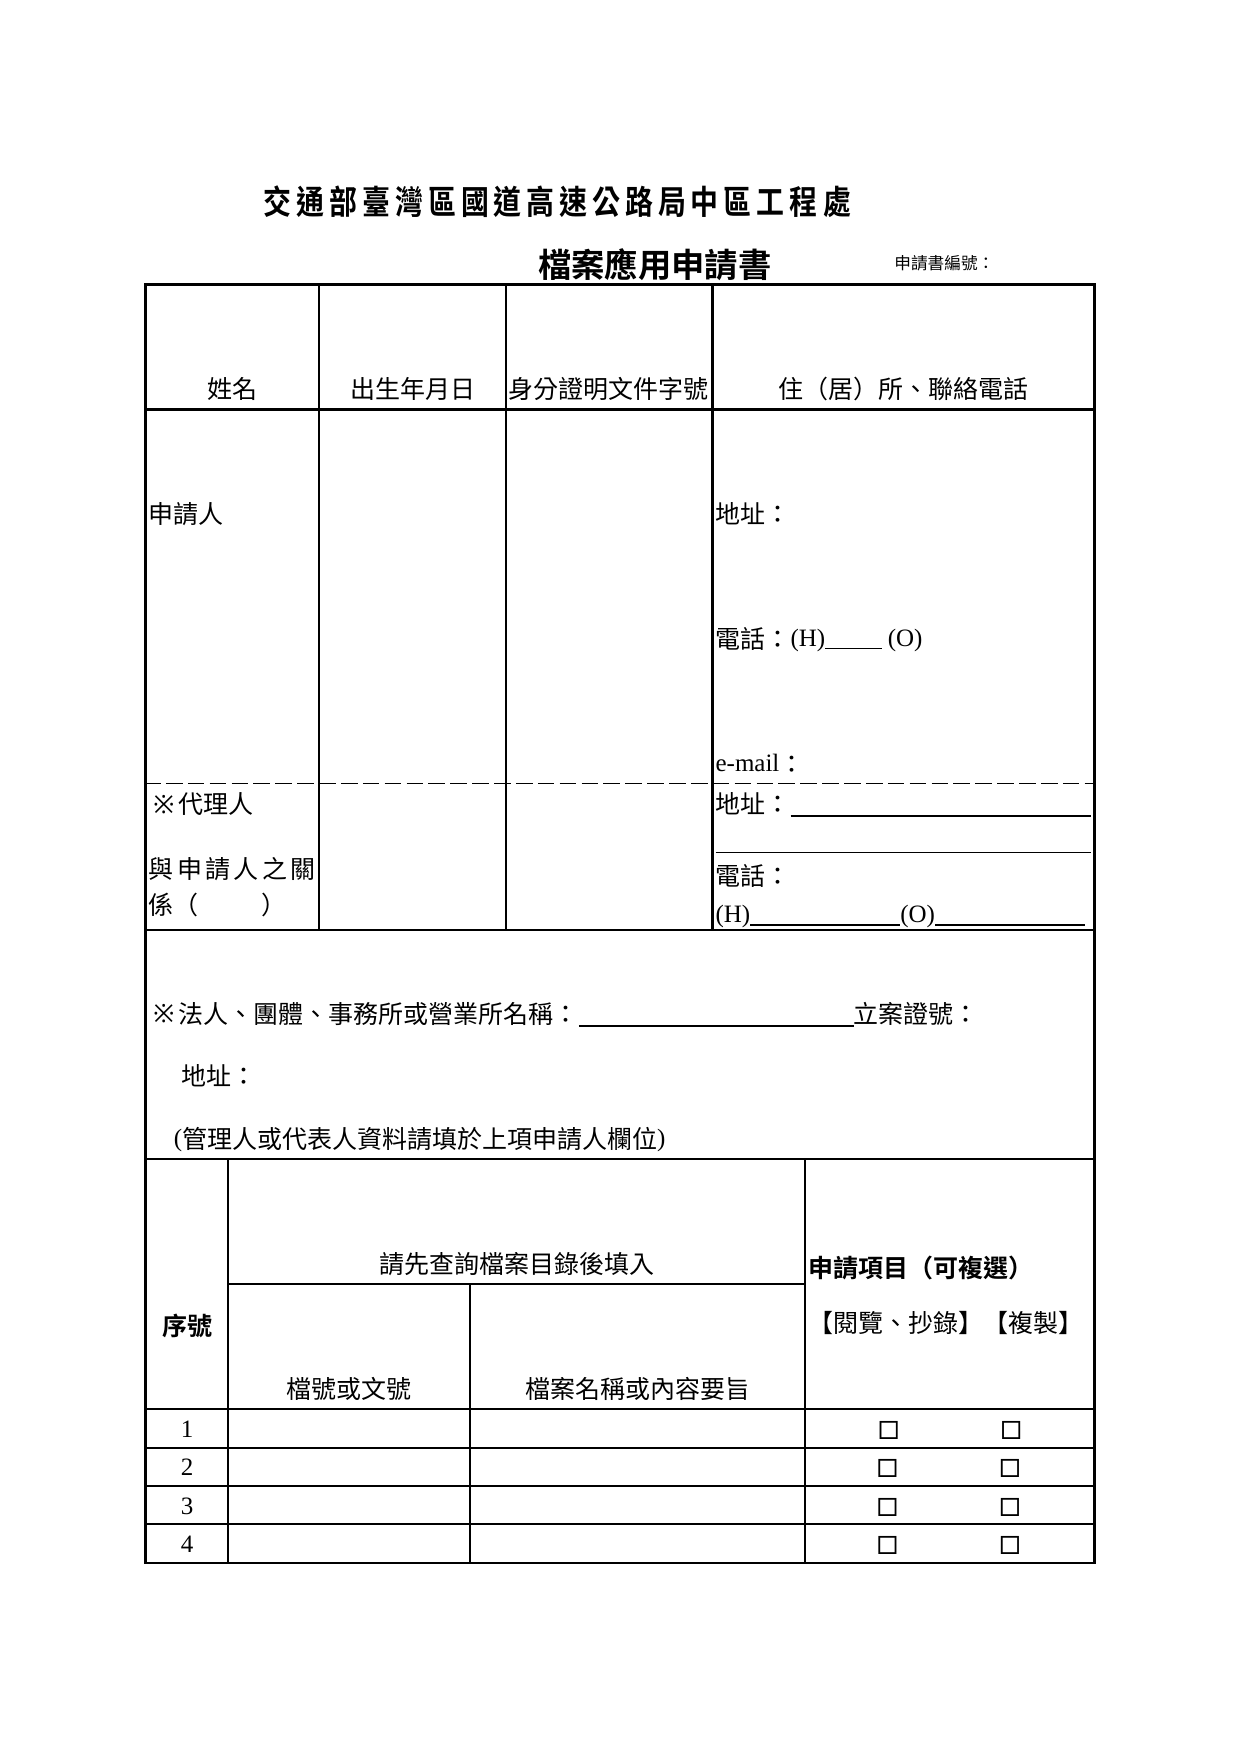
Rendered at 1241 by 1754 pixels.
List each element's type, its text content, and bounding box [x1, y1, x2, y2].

table_cell [507, 783, 711, 929]
table_cell   [806, 1487, 1093, 1523]
table_cell [229, 1487, 469, 1523]
table_cell 3 [147, 1487, 227, 1523]
table_cell [229, 1410, 469, 1447]
table_cell [229, 1449, 469, 1485]
table_cell 申請人 [147, 411, 318, 783]
table_cell [320, 783, 505, 929]
table_header 住（居）所、聯絡電話 [714, 286, 1093, 408]
table_cell [320, 411, 505, 783]
table_header 出生年月日 [320, 286, 505, 408]
table_cell [471, 1525, 804, 1562]
table_cell   [806, 1449, 1093, 1485]
table_header 姓名 [147, 286, 318, 408]
table_cell 申請項目（可複選） 【閱覽、抄錄】【複製】 [806, 1160, 1093, 1408]
table_cell   [806, 1410, 1093, 1447]
table_cell ※法人、團體、事務所或營業所名稱： 立案證號： 地址： (管理人或代表人資料請填於上項申請人欄位) [147, 931, 1093, 1158]
table_cell [229, 1525, 469, 1562]
table_cell 地址： 電話：(H) (O) e-mail： [714, 411, 1093, 783]
table_header 身分證明文件字號 [507, 286, 711, 408]
table_cell [471, 1449, 804, 1485]
table_cell 4 [147, 1525, 227, 1562]
table_cell 序號 [147, 1160, 227, 1408]
table_cell [507, 411, 711, 783]
table_cell ※代理人 與申請人之關係（ ） [147, 783, 318, 929]
table_cell [471, 1487, 804, 1523]
table_cell 地址： 電話： (H) (O) [714, 783, 1093, 929]
table_cell   [806, 1525, 1093, 1562]
table_cell [471, 1410, 804, 1447]
table_cell 1 [147, 1410, 227, 1447]
text 交通部臺灣區國道高速公路局中區工程處 [187, 158, 1053, 221]
table_cell 2 [147, 1449, 227, 1485]
table_cell 請先查詢檔案目錄後填入 [229, 1160, 804, 1283]
table_cell 檔案名稱或內容要旨 [471, 1285, 804, 1408]
table_cell 檔號或文號 [229, 1285, 469, 1408]
text 檔案應用申請書 申請書編號： [187, 221, 1053, 283]
